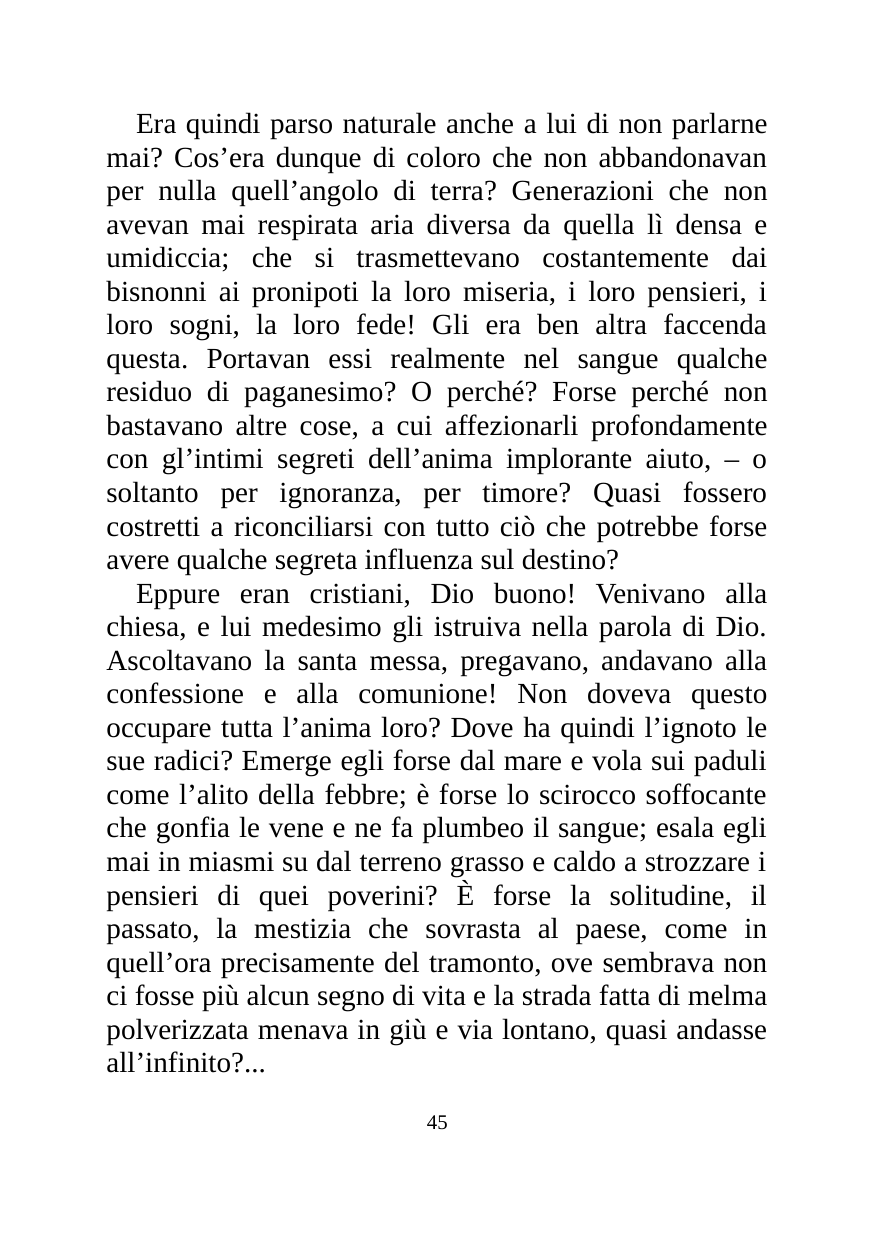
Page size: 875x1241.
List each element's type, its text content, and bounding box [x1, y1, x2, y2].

text Eppure eran cristiani, Dio buono! Venivano alla chiesa, e lui medesimo gli istruiva nella parola di Dio. Ascoltavano la santa messa, pregavano, andavano alla confessione e alla comunione! Non doveva questo occupare tutta l’anima loro? Dove ha quindi l’ignoto le sue radici? Emerge egli forse dal mare e vola sui paduli come l’alito della febbre; è forse lo scirocco soffocante che gonfia le vene e ne fa plumbeo il sangue; esala egli mai in miasmi su dal terreno grasso e caldo a strozzare i pensieri di quei poverini? È forse la solitudine, il passato, la mestizia che sovrasta al paese, come in quell’ora precisamente del tramonto, ove sembrava non ci fosse più alcun segno di vita e la strada fatta di melma polverizzata menava in giù e via lontano, quasi andasse all’infinito?... [106, 576, 768, 1079]
text Era quindi parso naturale anche a lui di non parlarne mai? Cos’era dunque di coloro che non abbandonavan per nulla quell’angolo di terra? Generazioni che non avevan mai respirata aria diversa da quella lì densa e umidiccia; che si trasmettevano costantemente dai bisnonni ai pronipoti la loro miseria, i loro pensieri, i loro sogni, la loro fede! Gli era ben altra faccenda questa. Portavan essi realmente nel sangue qualche residuo di paganesimo? O perché? Forse perché non bastavano altre cose, a cui affezionarli profondamente con gl’intimi segreti dell’anima implorante aiuto, – o soltanto per ignoranza, per timore? Quasi fossero costretti a riconciliarsi con tutto ciò che potrebbe forse avere qualche segreta influenza sul destino? [106, 106, 768, 576]
